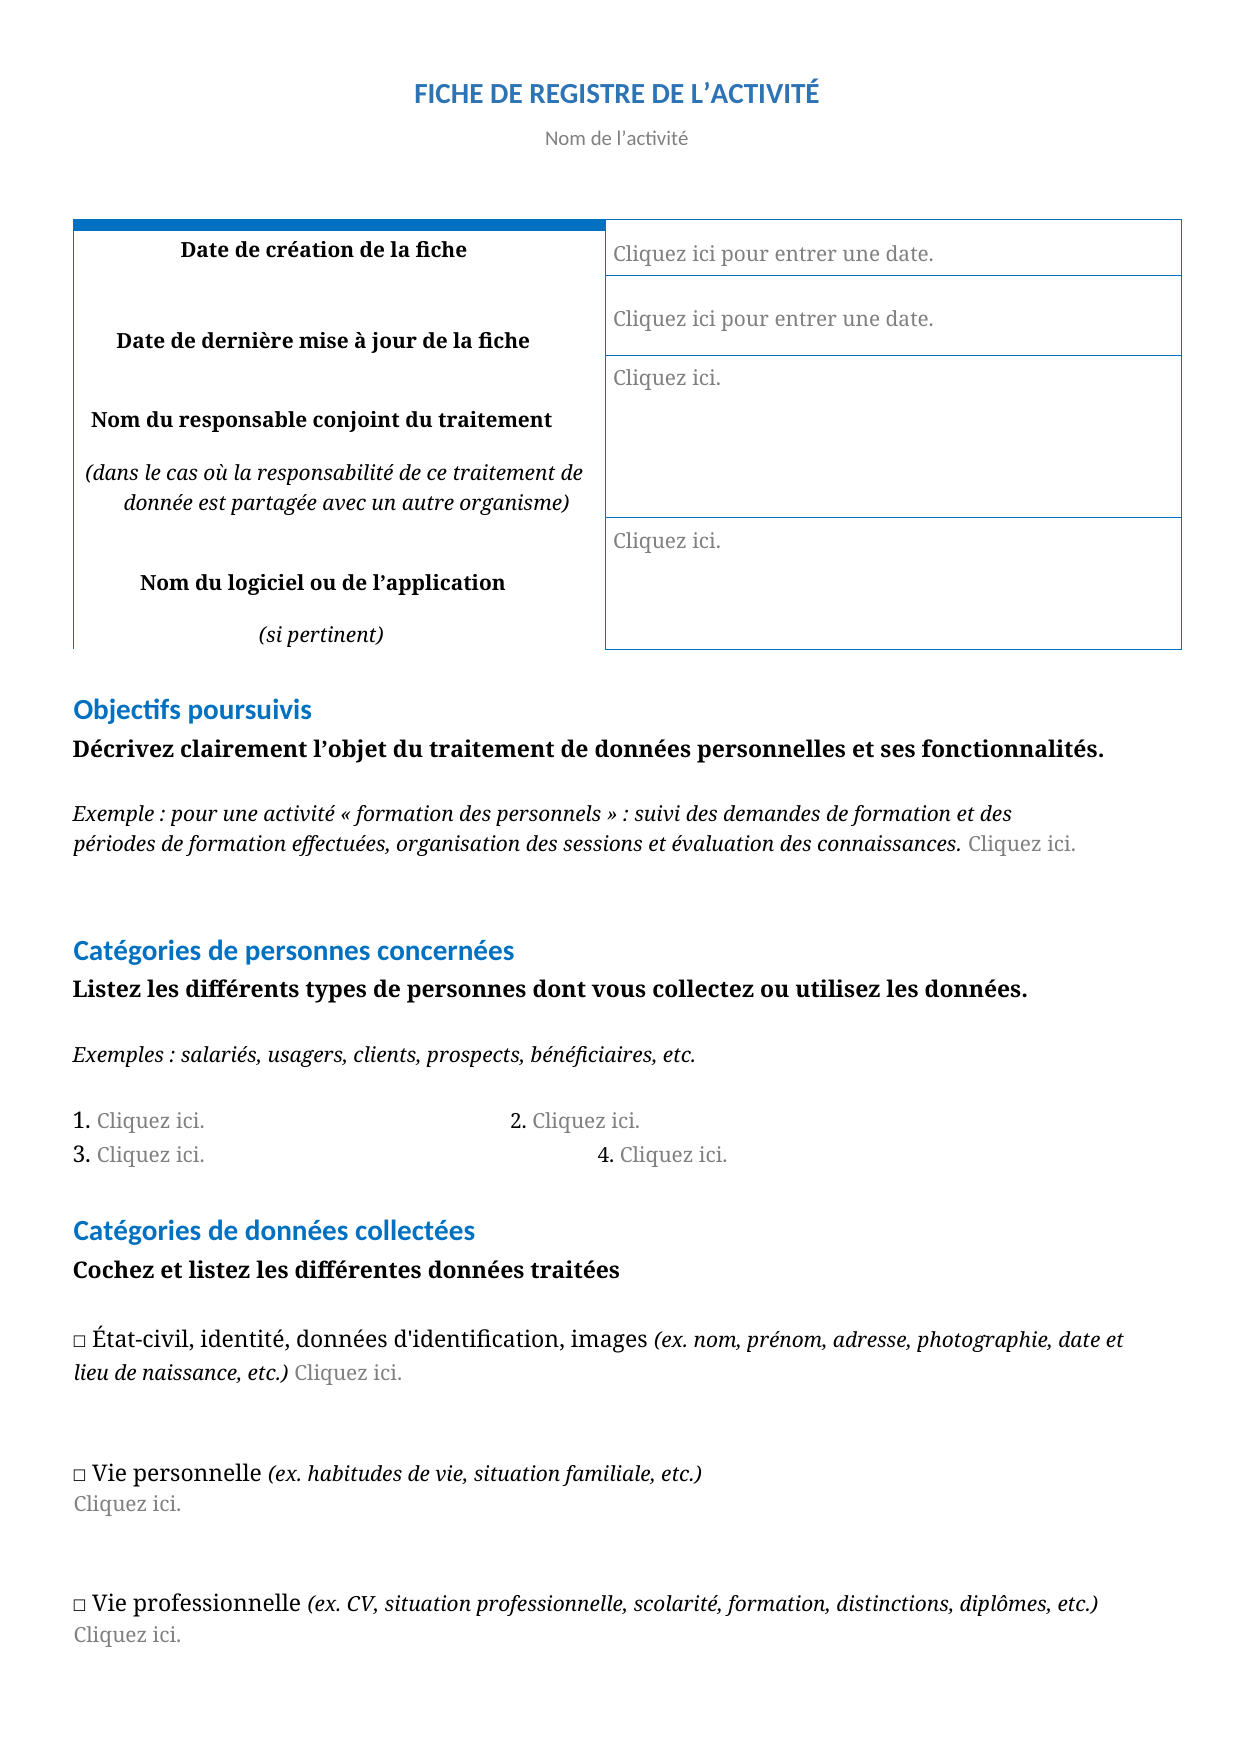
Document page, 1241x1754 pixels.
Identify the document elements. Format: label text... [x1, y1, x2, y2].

subtitle FICHE DE REGISTRE DE L’ACTIVITÉ [74, 75, 1166, 111]
table_cell Nom du responsable conjoint du traitement (dans le cas où la responsabilité de ce traitement de donnée est partagée avec un autre organisme) [74, 355, 605, 517]
table_header Cliquez ici pour entrer une date. [606, 220, 1181, 275]
text Exemple : pour une activité « formation des personnels » : suivi des demandes de formation et des périodes de formation effectuées, organisation des sessions et évaluation des connaissances. Cliquez ici. [72, 799, 1101, 858]
text Cochez et listez les différentes données traitées [72, 1254, 1167, 1285]
text 3. Cliquez ici. 4. Cliquez ici. [72, 1137, 1167, 1169]
table_cell Cliquez ici pour entrer une date. [606, 276, 1181, 355]
text Décrivez clairement l’objet du traitement de données personnelles et ses fonctionnalités. [72, 733, 1167, 764]
text Nom de l’activité [74, 117, 1166, 153]
table_cell Cliquez ici. [606, 356, 1181, 517]
text Exemples : salariés, usagers, clients, prospects, bénéficiaires, etc. [72, 1040, 1167, 1068]
table_cell Cliquez ici. [606, 518, 1181, 649]
table_cell Date de dernière mise à jour de la fiche [74, 275, 605, 355]
table_header Date de création de la fiche [74, 231, 605, 275]
text Listez les différents types de personnes dont vous collectez ou utilisez les données. [72, 973, 1167, 1004]
table_cell Nom du logiciel ou de l’application (si pertinent) [74, 517, 605, 649]
text 1. Cliquez ici. 2. Cliquez ici. [72, 1104, 1167, 1135]
text ☐ État-civil, identité, données d'identification, images (ex. nom, prénom, adresse, photographie, date et lieu de naissance, etc.) Cliquez ici. [72, 1323, 1152, 1387]
text ☐ Vie professionnelle (ex. CV, situation professionnelle, scolarité, formation, distinctions, diplômes, etc.) Cliquez ici. [72, 1587, 1141, 1648]
subtitle Catégories de personnes concernées [73, 932, 1167, 967]
subtitle Catégories de données collectées [73, 1212, 1167, 1248]
subtitle Objectifs poursuivis [73, 691, 1167, 727]
text ☐ Vie personnelle (ex. habitudes de vie, situation familiale, etc.) Cliquez ici. [72, 1457, 759, 1518]
